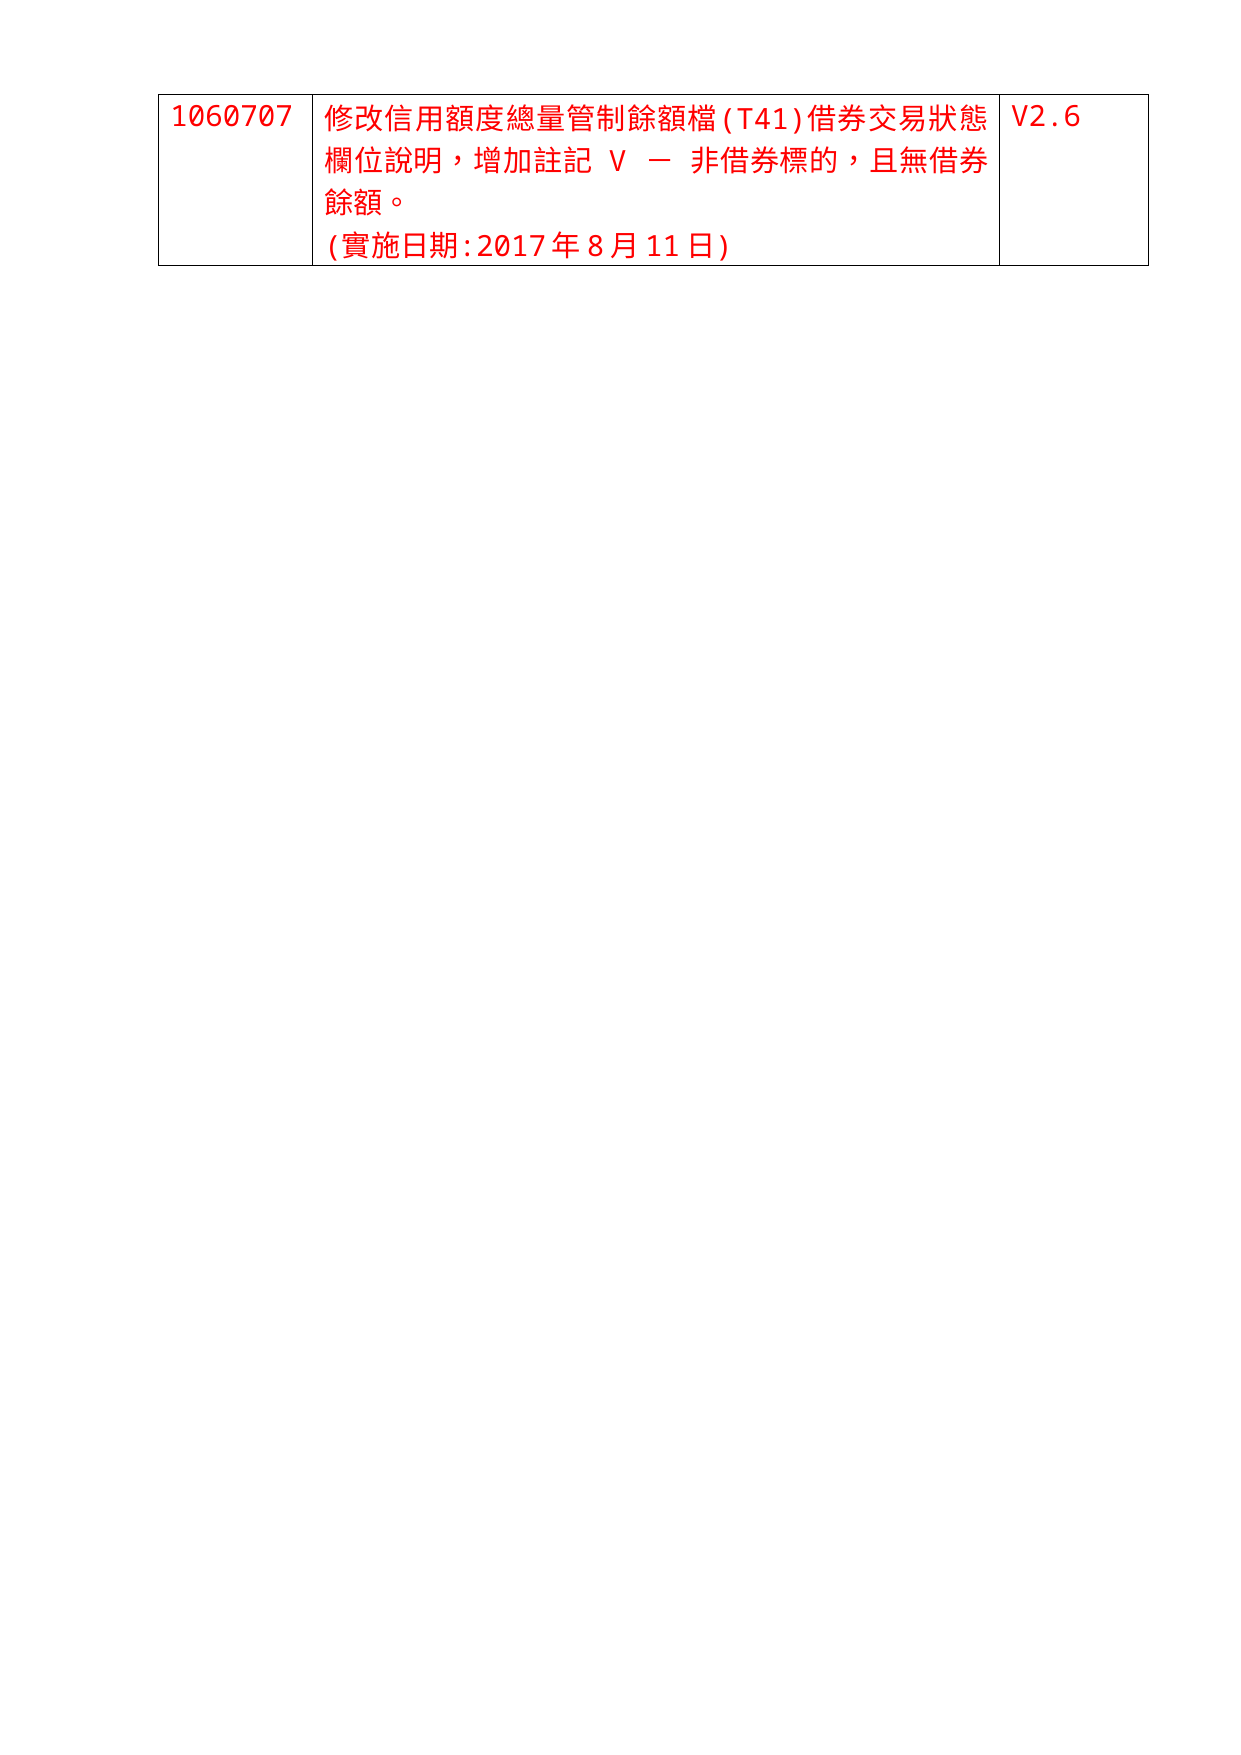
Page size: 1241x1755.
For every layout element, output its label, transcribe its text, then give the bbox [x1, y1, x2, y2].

table_cell 1060707 [159, 95, 312, 265]
table_cell 修改信用額度總量管制餘額檔(T41)借券交易狀態欄位說明，增加註記 V － 非借券標的，且無借券餘額。 (實施日期:2017年8月11日) [313, 95, 999, 265]
table_cell V2.6 [1000, 95, 1148, 265]
